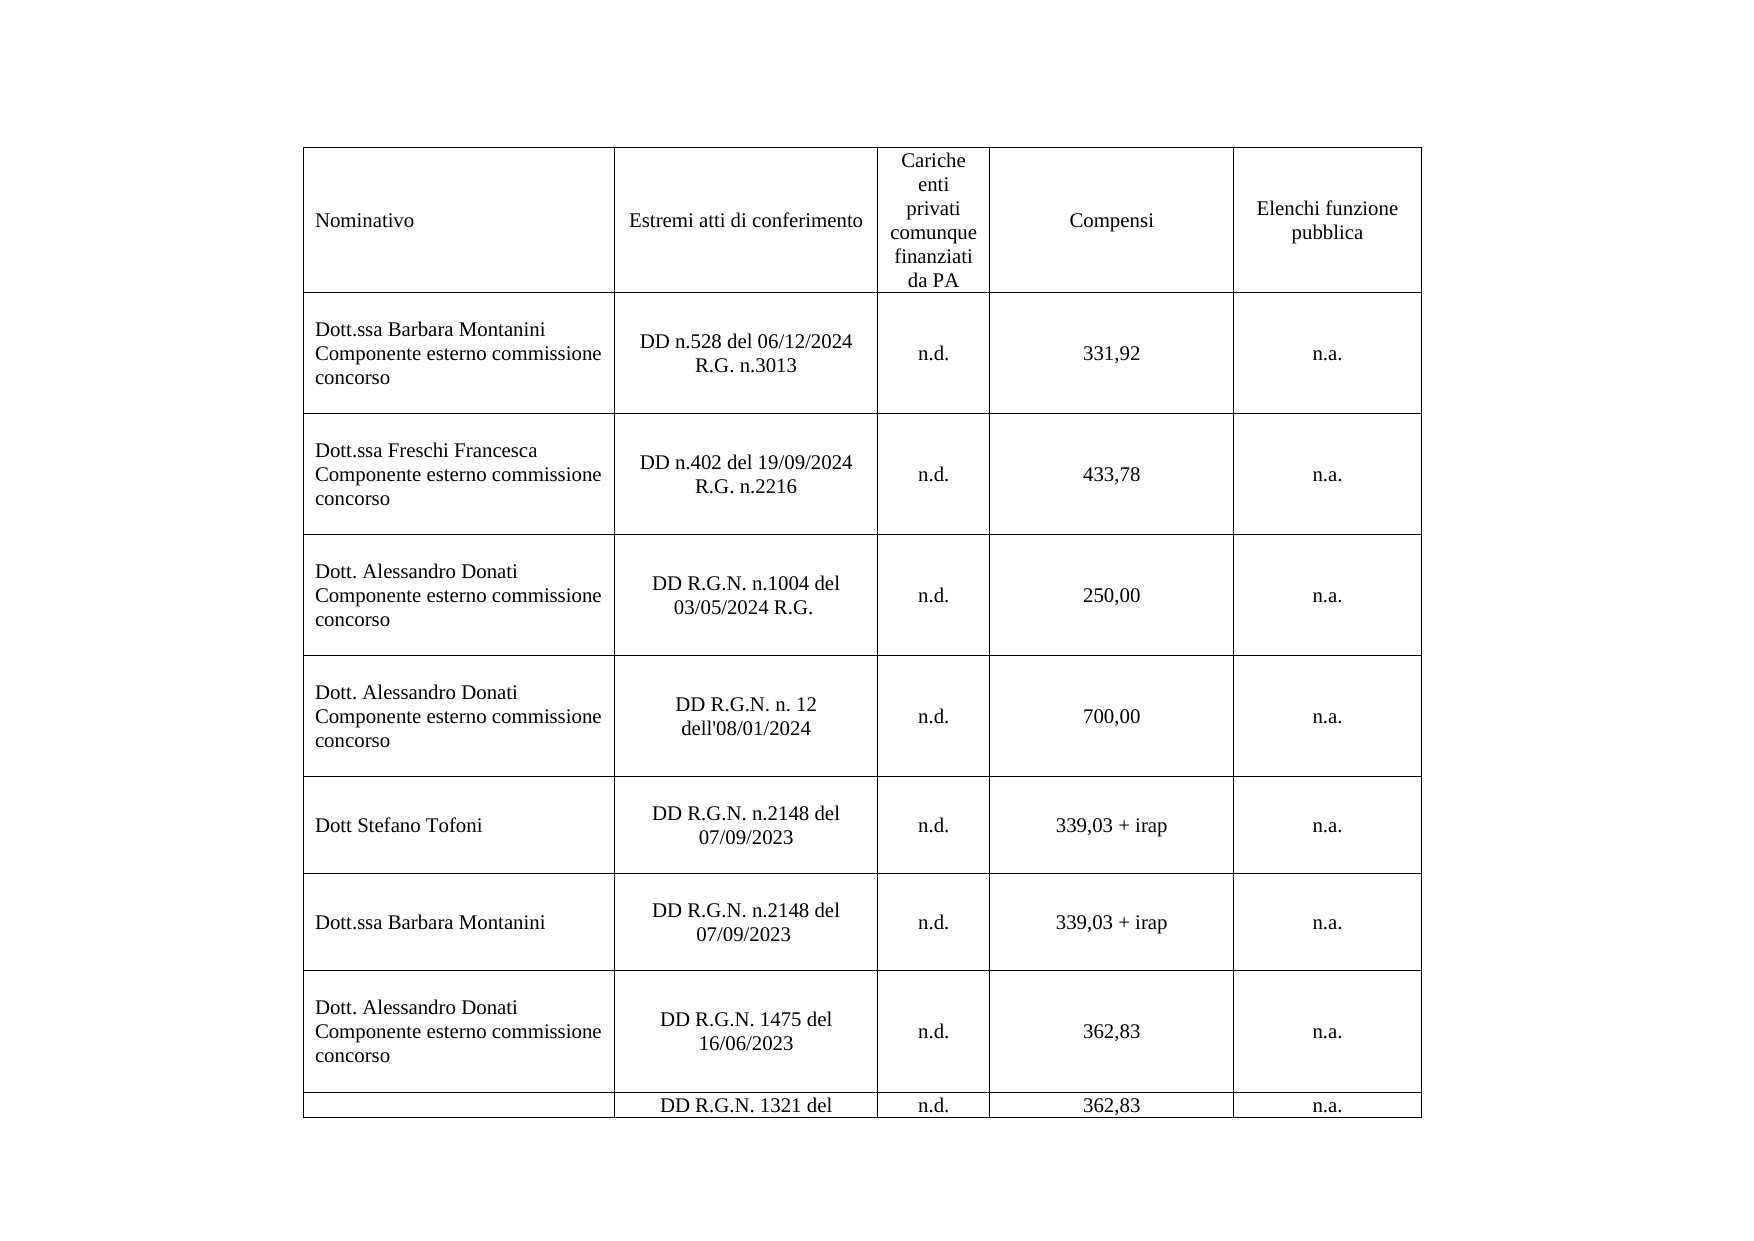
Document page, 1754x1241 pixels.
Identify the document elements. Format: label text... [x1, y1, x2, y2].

table_cell 700,00 [990, 656, 1233, 776]
table_cell DD R.G.N. 1475 del 16/06/2023 [615, 971, 877, 1092]
table_cell Dott Stefano Tofoni [304, 777, 614, 873]
table_cell DD R.G.N. n.1004 del 03/05/2024 R.G. [615, 535, 877, 655]
table_cell n.d. [878, 293, 989, 413]
table_cell DD n.402 del 19/09/2024 R.G. n.2216 [615, 414, 877, 534]
table_cell DD R.G.N. 1321 del [615, 1093, 877, 1117]
table_cell n.a. [1234, 414, 1421, 534]
table_cell n.d. [878, 414, 989, 534]
table_cell n.d. [878, 1093, 989, 1117]
table_cell n.a. [1234, 777, 1421, 873]
table_cell DD R.G.N. n.2148 del 07/09/2023 [615, 874, 877, 970]
table_cell [304, 1093, 614, 1117]
table_cell n.d. [878, 656, 989, 776]
table_cell n.d. [878, 874, 989, 970]
table_cell n.a. [1234, 874, 1421, 970]
table_cell 362,83 [990, 971, 1233, 1092]
table_cell DD n.528 del 06/12/2024 R.G. n.3013 [615, 293, 877, 413]
table_cell Dott. Alessandro Donati Componente esterno commissione concorso [304, 535, 614, 655]
table_header Estremi atti di conferimento [615, 148, 877, 292]
table_cell n.a. [1234, 1093, 1421, 1117]
table_cell 331,92 [990, 293, 1233, 413]
table_header Elenchi funzione pubblica [1234, 148, 1421, 292]
table_cell Dott.ssa Freschi Francesca Componente esterno commissione concorso [304, 414, 614, 534]
table_cell n.a. [1234, 971, 1421, 1092]
table_cell Dott.ssa Barbara Montanini Componente esterno commissione concorso [304, 293, 614, 413]
table_cell DD R.G.N. n.2148 del 07/09/2023 [615, 777, 877, 873]
table_cell Dott. Alessandro Donati Componente esterno commissione concorso [304, 971, 614, 1092]
table_cell 433,78 [990, 414, 1233, 534]
table_cell n.d. [878, 535, 989, 655]
table_cell n.a. [1234, 293, 1421, 413]
table_header Nominativo [304, 148, 614, 292]
table_cell n.d. [878, 971, 989, 1092]
table_cell DD R.G.N. n. 12 dell'08/01/2024 [615, 656, 877, 776]
table_cell 339,03 + irap [990, 874, 1233, 970]
table_cell n.a. [1234, 656, 1421, 776]
table_cell 339,03 + irap [990, 777, 1233, 873]
table_header Cariche enti privati comunque finanziati da PA [878, 148, 989, 292]
table_cell 362,83 [990, 1093, 1233, 1117]
table_cell n.d. [878, 777, 989, 873]
table_cell 250,00 [990, 535, 1233, 655]
table_cell Dott.ssa Barbara Montanini [304, 874, 614, 970]
table_cell n.a. [1234, 535, 1421, 655]
table_cell Dott. Alessandro Donati Componente esterno commissione concorso [304, 656, 614, 776]
table_header Compensi [990, 148, 1233, 292]
